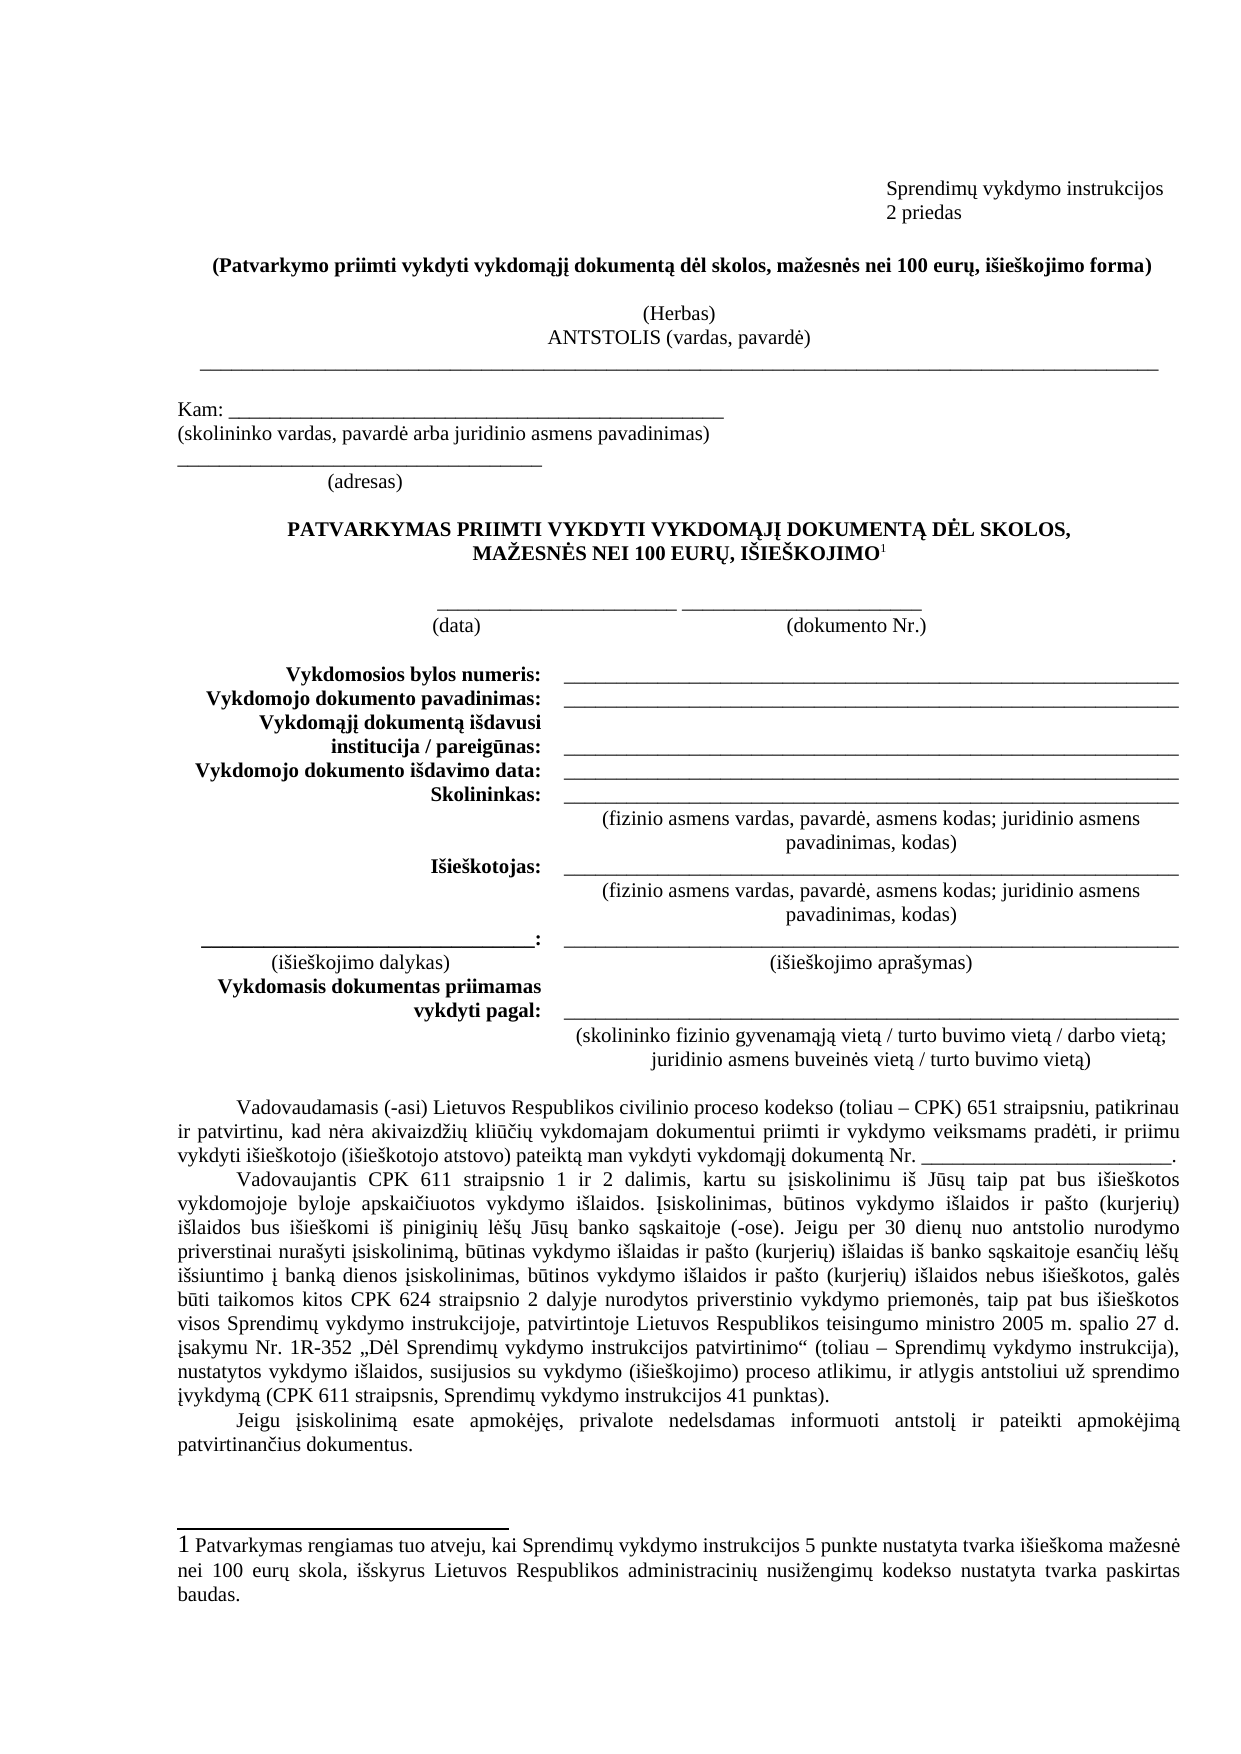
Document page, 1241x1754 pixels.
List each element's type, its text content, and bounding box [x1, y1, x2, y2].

text PATVARKYMAS PRIIMTI vykdyti VYKDOMĄJĮ DOKUMENTĄ dėl skolos, [177, 517, 1181, 541]
text (adresas) [327, 469, 1181, 493]
text ____________________________________________________________________________________________ [177, 349, 1181, 373]
text (Patvarkymo priimti vykdyti vykdomąjį dokumentą dėl skolos, mažesnės nei 100 eurų, išieškojimo forma) [177, 252, 1181, 277]
table_cell Vykdomąjį dokumentą išdavusi institucija / pareigūnas: [169, 710, 553, 758]
text (Herbas) [177, 301, 1181, 325]
text 2 priedas [177, 200, 1181, 224]
text ANTSTOLIS (vardas, pavardė) [177, 325, 1181, 349]
text Sprendimų vykdymo instrukcijos [886, 176, 1181, 200]
text Patvarkymas rengiamas tuo atveju, kai Sprendimų vykdymo instrukcijos 5 punkte nustatyta tvarka išieškoma mažesnė nei 100 eurų skola, išskyrus Lietuvos Respublikos administracinių nusižengimų kodekso nustatyta tvarka paskirtas baudas. [177, 1529, 1181, 1606]
table_cell ___________________________________________________________ [553, 758, 1190, 782]
table_cell ___________________________________________________________ [553, 710, 1190, 758]
table_cell Vykdomasis dokumentas priimamas vykdyti pagal: [169, 974, 553, 1071]
table_cell ___________________________________________________________ (išieškojimo aprašymas) [553, 926, 1190, 974]
table_cell ___________________________________________________________ (fizinio asmens vardas, pavardė, asmens kodas; juridinio asmens pavadinimas, kodas) [553, 782, 1190, 854]
text ___________________________________ [177, 445, 1181, 469]
table_cell Vykdomojo dokumento pavadinimas: [169, 686, 553, 710]
text (skolininko vardas, pavardė arba juridinio asmens pavadinimas) [177, 421, 1181, 445]
text Jeigu įsiskolinimą esate apmokėjęs, privalote nedelsdamas informuoti antstolį ir pateikti apmokėjimą patvirtinančius dokumentus. [177, 1407, 1181, 1456]
text mažesnės nei 100 eurų, išieškojimo [177, 541, 1181, 565]
text Kam: [177, 397, 1181, 421]
table_cell Vykdomojo dokumento išdavimo data: [169, 758, 553, 782]
table_cell Išieškotojas: [169, 854, 553, 926]
text Vadovaudamasis (-asi) Lietuvos Respublikos civilinio proceso kodekso (toliau – CPK) 651 straipsniu, patikrinau ir patvirtinu, kad nėra akivaizdžių kliūčių vykdomajam dokumentui priimti ir vykdymo veiksmams pradėti, ir priimu vykdyti išieškotojo (išieškotojo atstovo) pateiktą man vykdyti vykdomąjį dokumentą Nr. ________________________. [177, 1095, 1181, 1167]
table_header ___________________________________________________________ [553, 662, 1190, 686]
table_cell ___________________________________________________________ (fizinio asmens vardas, pavardė, asmens kodas; juridinio asmens pavadinimas, kodas) [553, 854, 1190, 926]
table_cell ________________________________: (išieškojimo dalykas) [169, 926, 553, 974]
table_header Vykdomosios bylos numeris: [169, 662, 553, 686]
text Vadovaujantis CPK 611 straipsnio 1 ir 2 dalimis, kartu su įsiskolinimu iš Jūsų taip pat bus išieškotos vykdomojoje byloje apskaičiuotos vykdymo išlaidos. Įsiskolinimas, būtinos vykdymo išlaidos ir pašto (kurjerių) išlaidos bus išieškomi iš piniginių lėšų Jūsų banko sąskaitoje (-ose). Jeigu per 30 dienų nuo antstolio nurodymo priverstinai nurašyti įsiskolinimą, būtinas vykdymo išlaidas ir pašto (kurjerių) išlaidas iš banko sąskaitoje esančių lėšų išsiuntimo į banką dienos įsiskolinimas, būtinos vykdymo išlaidos ir pašto (kurjerių) išlaidos nebus išieškotos, galės būti taikomos kitos CPK 624 straipsnio 2 dalyje nurodytos priverstinio vykdymo priemonės, taip pat bus išieškotos visos Sprendimų vykdymo instrukcijoje, patvirtintoje Lietuvos Respublikos teisingumo ministro 2005 m. spalio 27 d. įsakymu Nr. 1R-352 „Dėl Sprendimų vykdymo instrukcijos patvirtinimo“ (toliau – Sprendimų vykdymo instrukcija), nustatytos vykdymo išlaidos, susijusios su vykdymo (išieškojimo) proceso atlikimu, ir atlygis antstoliui už sprendimo įvykdymą (CPK 611 straipsnis, Sprendimų vykdymo instrukcijos 41 punktas). [177, 1167, 1181, 1407]
table_cell Skolininkas: [169, 782, 553, 854]
text _______________________ _______________________ [177, 589, 1181, 613]
text (data) (dokumento Nr.) [177, 613, 1181, 637]
table_cell ___________________________________________________________ [553, 686, 1190, 710]
table_cell ___________________________________________________________ (skolininko fizinio gyvenamąją vietą / turto buvimo vietą / darbo vietą; juridinio asmens buveinės vietą / turto buvimo vietą) [553, 974, 1190, 1071]
